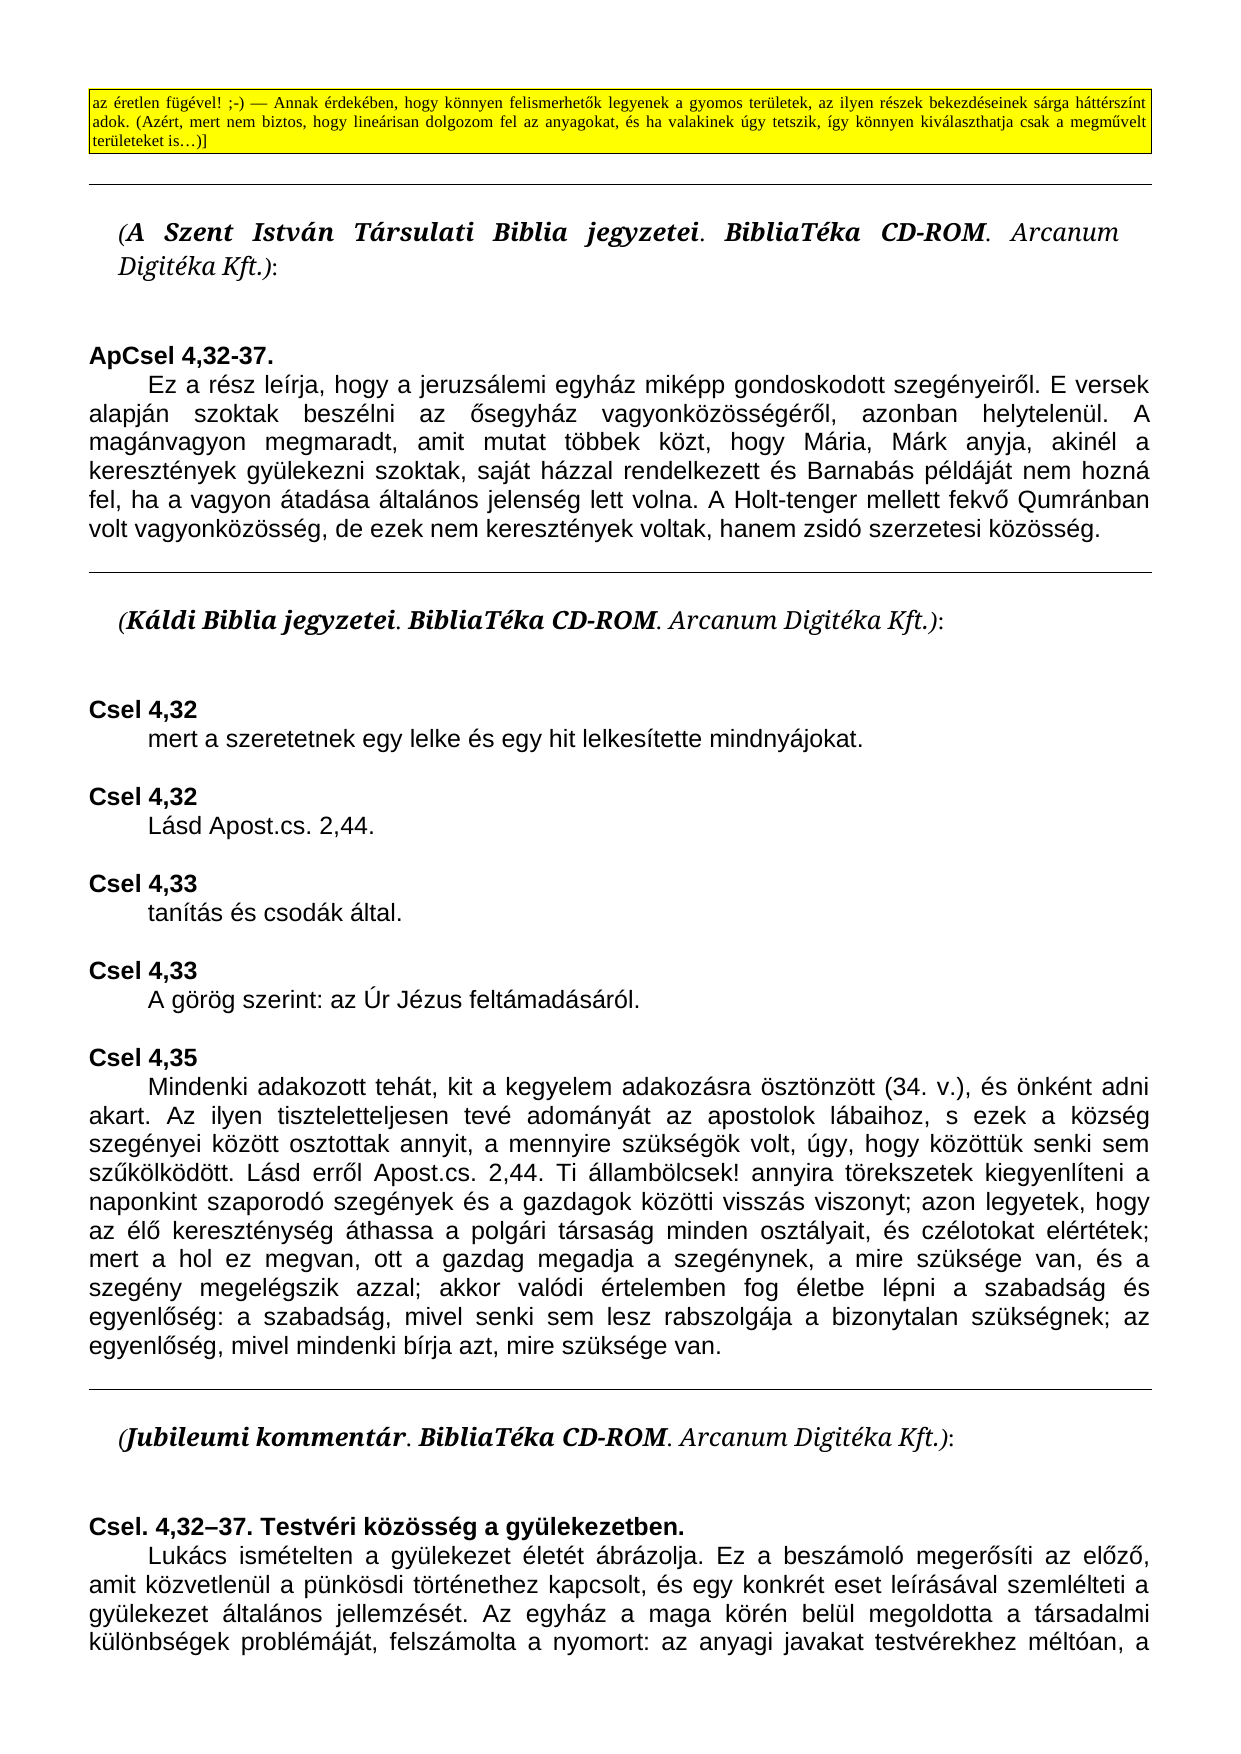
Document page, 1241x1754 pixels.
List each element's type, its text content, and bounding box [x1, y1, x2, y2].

text Csel 4,33 [88, 869, 1152, 898]
text (Jubileumi kommentár. BibliaTéka CD-ROM. Arcanum Digitéka Kft.): [88, 1390, 1152, 1483]
text Lásd Apost.cs. 2,44. [88, 811, 1152, 840]
text Csel 4,32 [88, 695, 1152, 724]
text (Káldi Biblia jegyzetei. BibliaTéka CD-ROM. Arcanum Digitéka Kft.): [88, 573, 1152, 666]
text Csel 4,33 [88, 956, 1152, 985]
text mert a szeretetnek egy lelke és egy hit lelkesítette mindnyájokat. [88, 724, 1152, 753]
text Lukács ismételten a gyülekezet életét ábrázolja. Ez a beszámoló megerősíti az előző, amit közvetlenül a pünkösdi történethez kapcsolt, és egy konkrét eset leírásával szemlélteti a gyülekezet általános jellemzését. Az egyház a maga körén belül megoldotta a társadalmi különbségek problémáját, felszámolta a nyomort: az anyagi javakat testvérekhez méltóan, a [88, 1541, 1152, 1656]
text ApCsel 4,32-37. [88, 341, 1152, 370]
text (A Szent István Társulati Biblia jegyzetei. BibliaTéka CD-ROM. Arcanum Digitéka Kft.): [88, 185, 1152, 312]
text tanítás és csodák által. [88, 898, 1152, 927]
text Csel 4,35 [88, 1043, 1152, 1072]
text Ez a rész leírja, hogy a jeruzsálemi egyház miképp gondoskodott szegényeiről. E versek alapján szoktak beszélni az ősegyház vagyonközösségéről, azonban helytelenül. A magánvagyon megmaradt, amit mutat többek közt, hogy Mária, Márk anyja, akinél a keresztények gyülekezni szoktak, saját házzal rendelkezett és Barnabás példáját nem hozná fel, ha a vagyon átadása általános jelenség lett volna. A Holt-tenger mellett fekvő Qumránban volt vagyonközösség, de ezek nem keresztények voltak, hanem zsidó szerzetesi közösség. [88, 370, 1152, 542]
text az éretlen fügével! ;‑) ― Annak érdekében, hogy könnyen felismerhetők legyenek a gyomos területek, az ilyen részek bekezdéseinek sárga háttérszínt adok. (Azért, mert nem biztos, hogy lineárisan dolgozom fel az anyagokat, és ha valakinek úgy tetszik, így könnyen kiválaszthatja csak a megművelt területeket is…)] [90, 90, 1151, 153]
text Csel. 4,32–37. Testvéri közösség a gyülekezetben. [88, 1512, 1152, 1541]
text Mindenki adakozott tehát, kit a kegyelem adakozásra ösztönzött (34. v.), és önként adni akart. Az ilyen tiszteletteljesen tevé adományát az apostolok lábaihoz, s ezek a község szegényei között osztottak annyit, a mennyire szükségök volt, úgy, hogy közöttük senki sem szűkölködött. Lásd erről Apost.cs. 2,44. Ti állambölcsek! annyira törekszetek kiegyenlíteni a naponkint szaporodó szegények és a gazdagok közötti visszás viszonyt; azon legyetek, hogy az élő kereszténység áthassa a polgári társaság minden osztályait, és czélotokat elértétek; mert a hol ez megvan, ott a gazdag megadja a szegénynek, a mire szüksége van, és a szegény megelégszik azzal; akkor valódi értelemben fog életbe lépni a szabadság és egyenlőség: a szabadság, mivel senki sem lesz rabszolgája a bizonytalan szükségnek; az egyenlőség, mivel mindenki bírja azt, mire szüksége van. [88, 1072, 1152, 1359]
text Csel 4,32 [88, 782, 1152, 811]
text A görög szerint: az Úr Jézus feltámadásáról. [88, 985, 1152, 1014]
